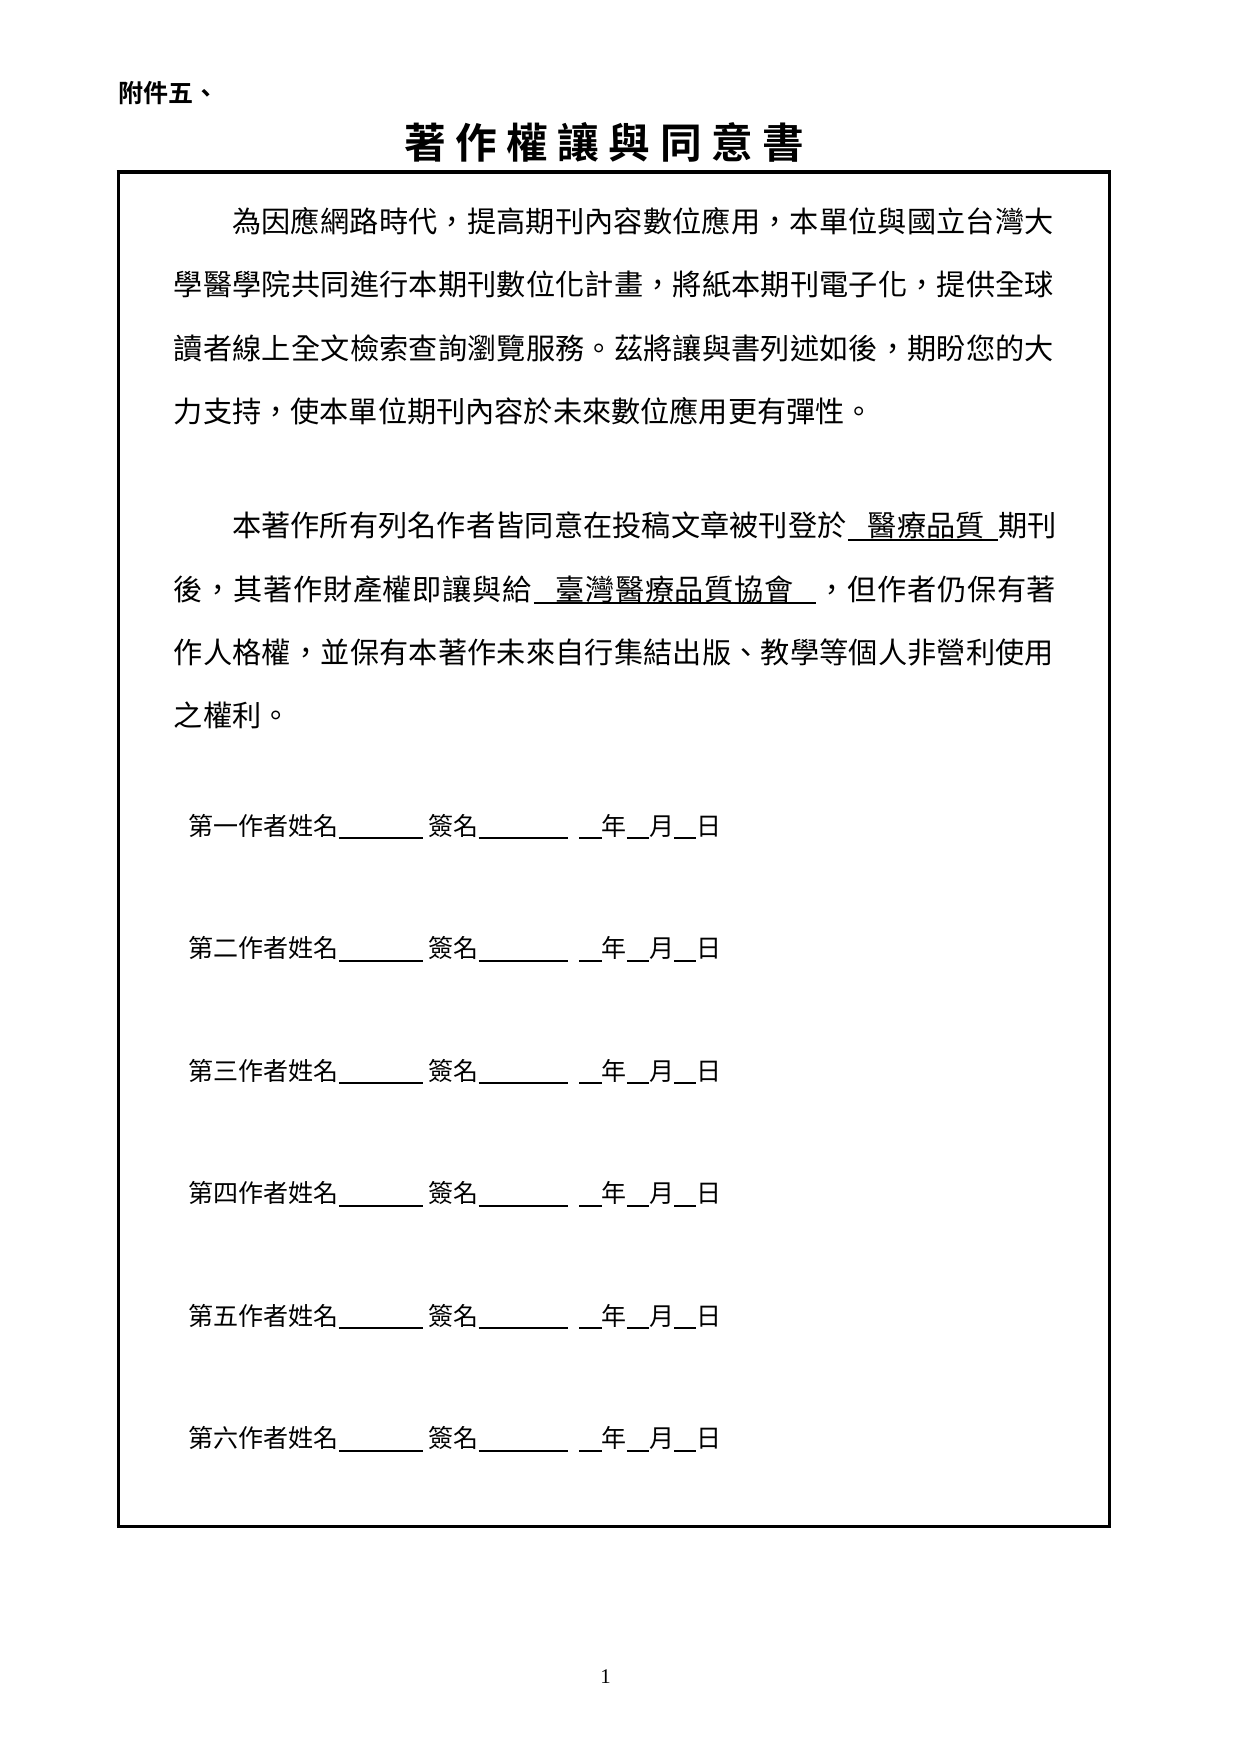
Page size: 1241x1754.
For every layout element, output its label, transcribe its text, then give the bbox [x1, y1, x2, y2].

text 著 作 權 讓 與 同 意 書 [116, 110, 1093, 170]
table_header 為因應網路時代，提高期刊內容數位應用，本單位與國立台灣大學醫學院共同進行本期刊數位化計畫，將紙本期刊電子化，提供全球讀者線上全文檢索查詢瀏覽服務。茲將讓與書列述如後，期盼您的大力支持，使本單位期刊內容於未來數位應用更有彈性。 本著作所有列名作者皆同意在投稿文章被刊登於 醫療品質 期刊後，其著作財產權即讓與給 臺灣醫療品質協會 ，但作者仍保有著作人格權，並保有本著作未來自行集結出版、教學等個人非營利使用之權利。 第一作者姓名 簽名 年 月 日 第二作者姓名 簽名 年 月 日 第三作者姓名 簽名 年 月 日 第四作者姓名 簽名 年 月 日 第五作者姓名 簽名 年 月 日 第六作者姓名 簽名 年 月 日 [120, 174, 1108, 1525]
text 附件五、 [118, 74, 1093, 110]
